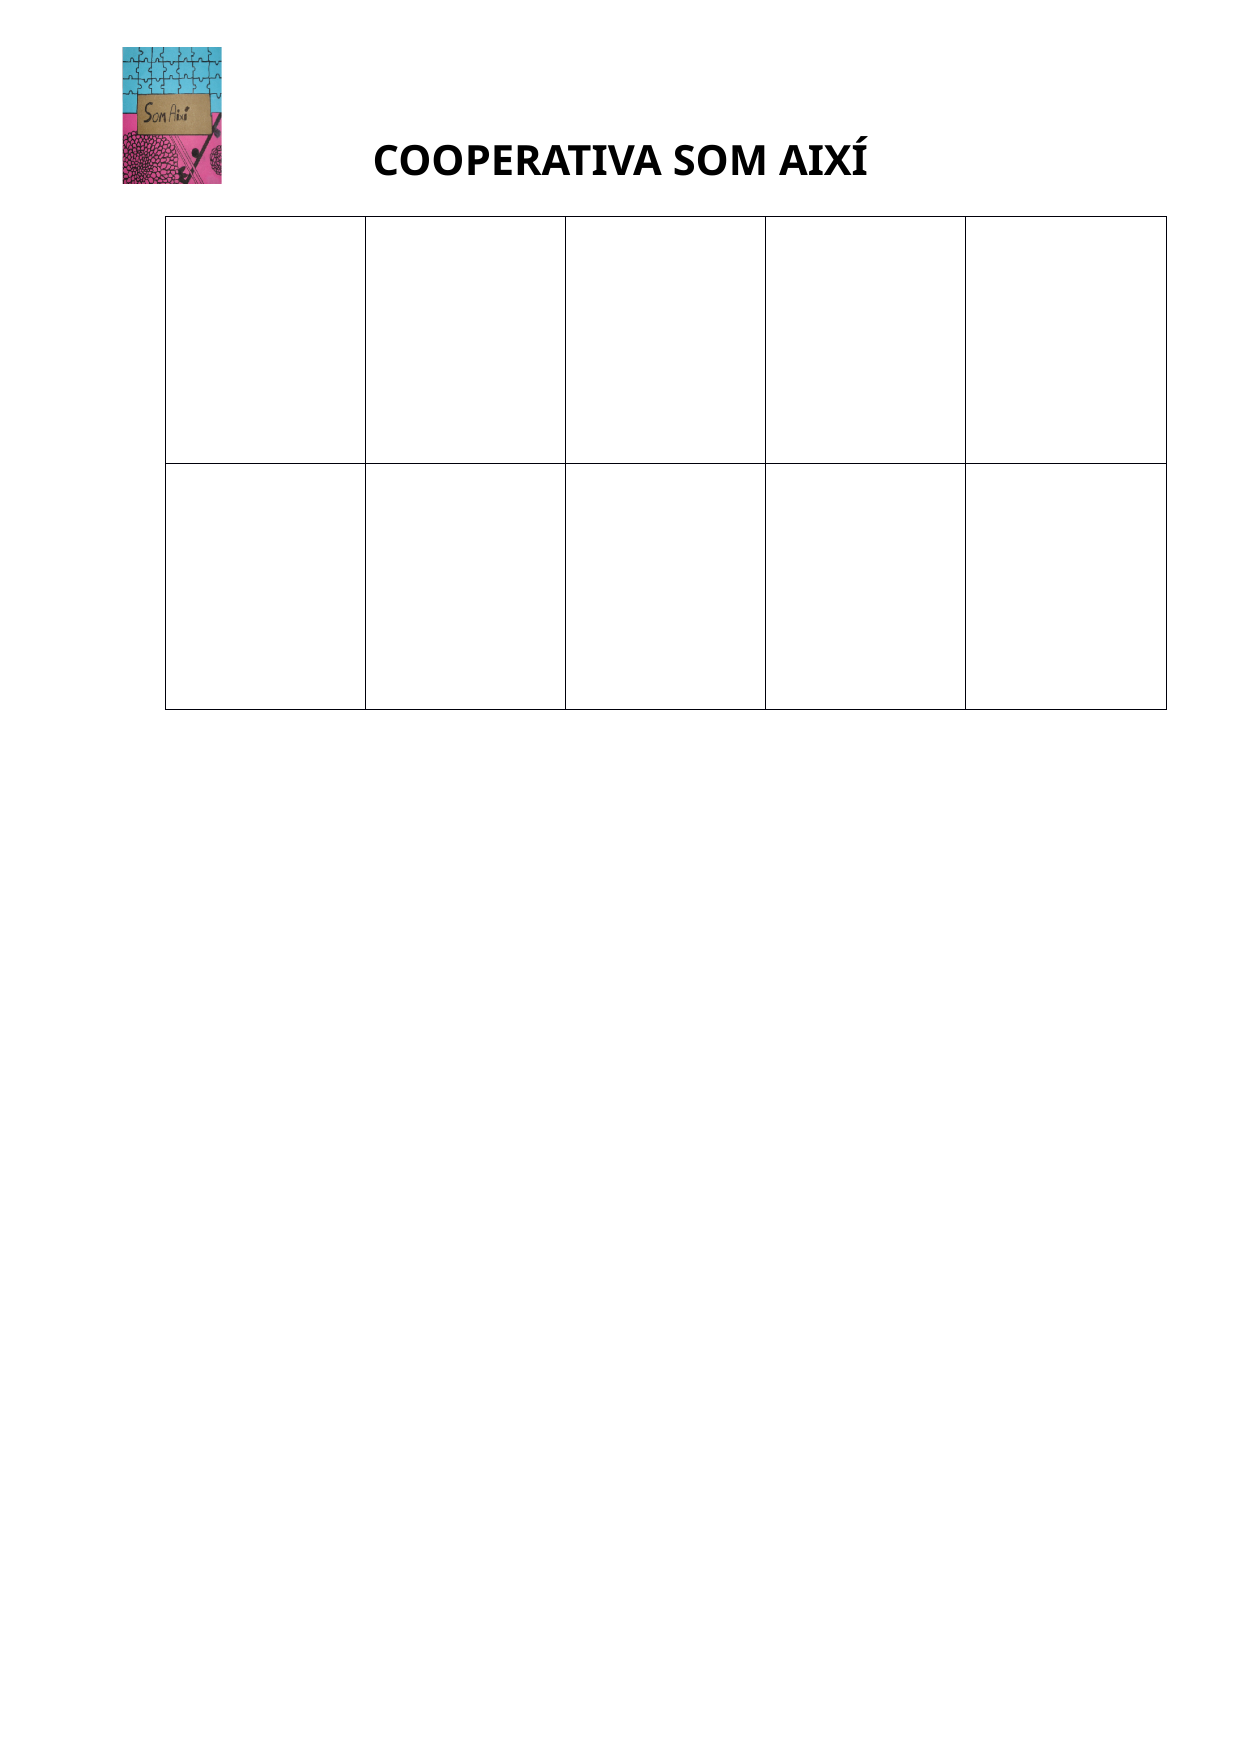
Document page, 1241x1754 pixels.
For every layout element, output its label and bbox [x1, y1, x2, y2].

table_cell [166, 217, 365, 462]
table_cell [766, 464, 965, 709]
table_cell [966, 217, 1166, 462]
table_cell [566, 217, 765, 462]
table_cell [166, 464, 365, 709]
table_cell [566, 464, 765, 709]
table_cell [766, 217, 965, 462]
table_cell [366, 464, 565, 709]
table_cell [966, 464, 1166, 709]
table_cell [366, 217, 565, 462]
